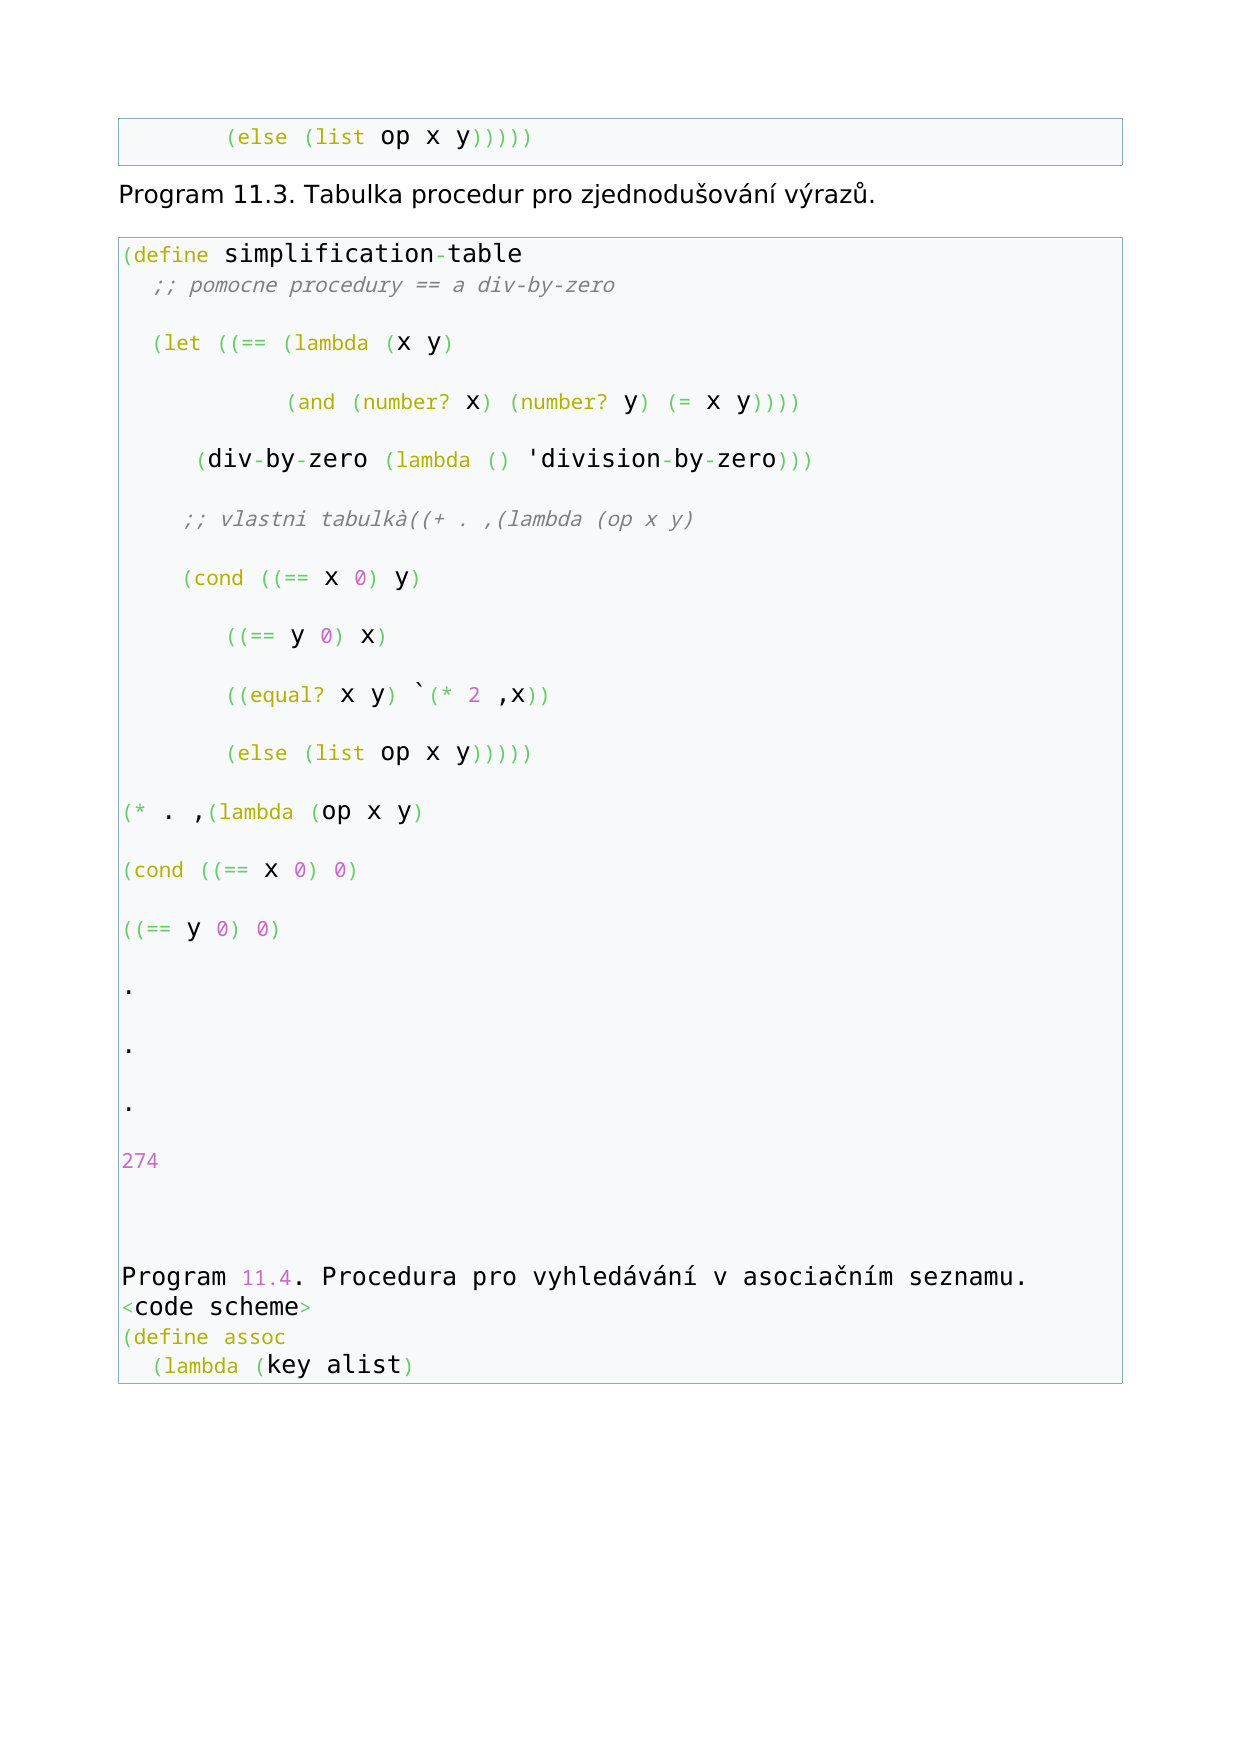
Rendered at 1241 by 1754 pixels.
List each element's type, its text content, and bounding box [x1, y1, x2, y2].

text Program 11.3. Tabulka procedur pro zjednodušování výrazů. [118, 180, 1122, 209]
table_header (else (list op x y))))) [119, 119, 1122, 165]
table_header (define simplification-table ;; pomocne procedury == a div-by-zero (let ((== (lambda (x y) (and (number? x) (number? y) (= x y)))) (div-by-zero (lambda () 'division-by-zero))) ;; vlastni tabulkà((+ . ,(lambda (op x y) (cond ((== x 0) y) ((== y 0) x) ((equal? x y) `(* 2 ,x)) (else (list op x y))))) (* . ,(lambda (op x y) (cond ((== x 0) 0) ((== y 0) 0) . . . 274 Program 11.4. Procedura pro vyhledávání v asociačním seznamu. <code scheme> (define assoc (lambda (key alist) [119, 238, 1122, 1383]
